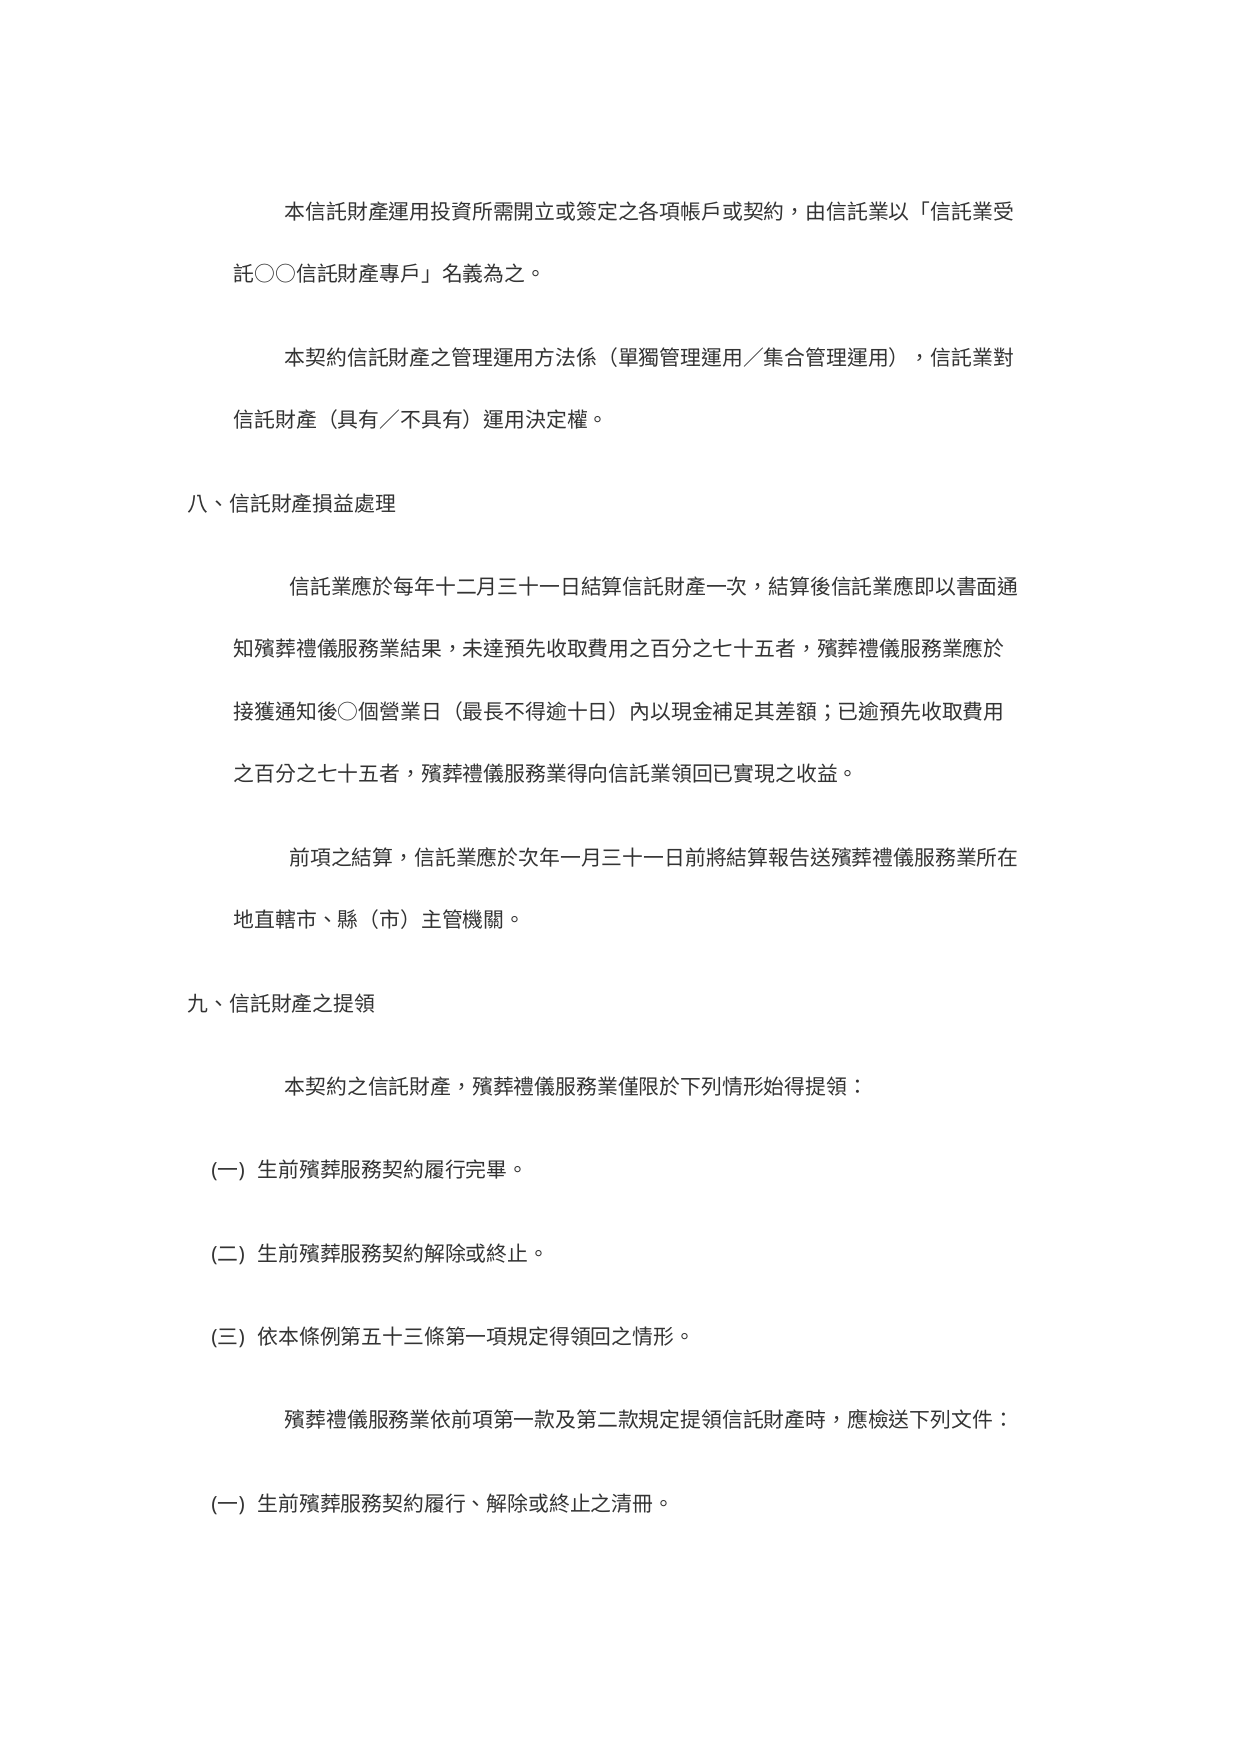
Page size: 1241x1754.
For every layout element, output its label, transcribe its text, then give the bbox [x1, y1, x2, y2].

table_cell 本信託財產運用投資所需開立或簽定之各項帳戶或契約，由信託業以「信託業受託○○信託財產專戶」名義為之。 本契約信託財產之管理運用方法係（單獨管理運用／集合管理運用），信託業對信託財產（具有／不具有）運用決定權。 八、信託財產損益處理 信託業應於每年十二月三十一日結算信託財產一次，結算後信託業應即以書面通知殯葬禮儀服務業結果，未達預先收取費用之百分之七十五者，殯葬禮儀服務業應於接獲通知後○個營業日（最長不得逾十日）內以現金補足其差額；已逾預先收取費用之百分之七十五者，殯葬禮儀服務業得向信託業領回已實現之收益。 前項之結算，信託業應於次年一月三十一日前將結算報告送殯葬禮儀服務業所在地直轄市、縣（市）主管機關。 九、信託財產之提領 本契約之信託財產，殯葬禮儀服務業僅限於下列情形始得提領： (一) 生前殯葬服務契約履行完畢。 (二) 生前殯葬服務契約解除或終止。 (三) 依本條例第五十三條第一項規定得領回之情形。 殯葬禮儀服務業依前項第一款及第二款規定提領信託財產時，應檢送下列文件： (一) 生前殯葬服務契約履行、解除或終止之清冊。 [188, 158, 1021, 1533]
